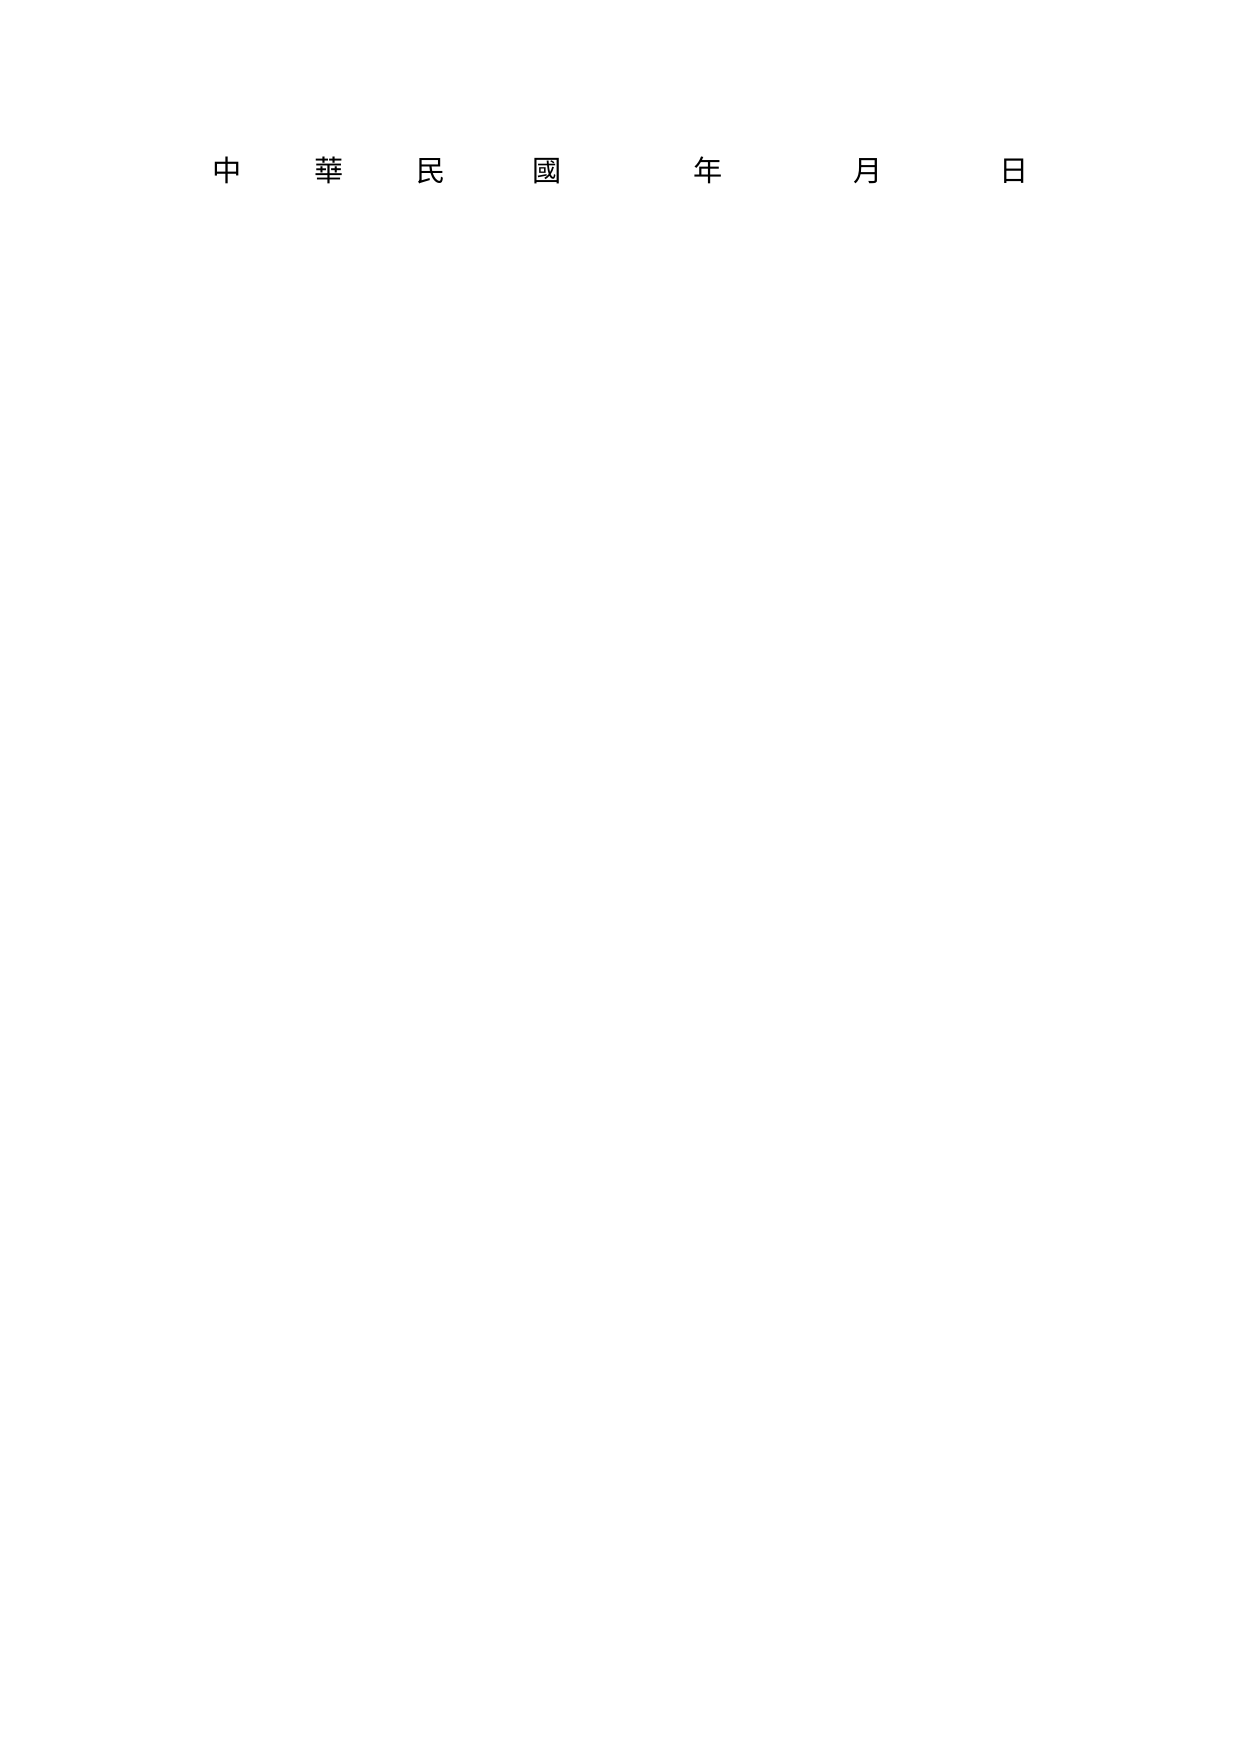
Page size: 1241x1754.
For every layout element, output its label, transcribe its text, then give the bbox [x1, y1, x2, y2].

text 中 華 民 國 年 月 日 [148, 127, 1092, 189]
